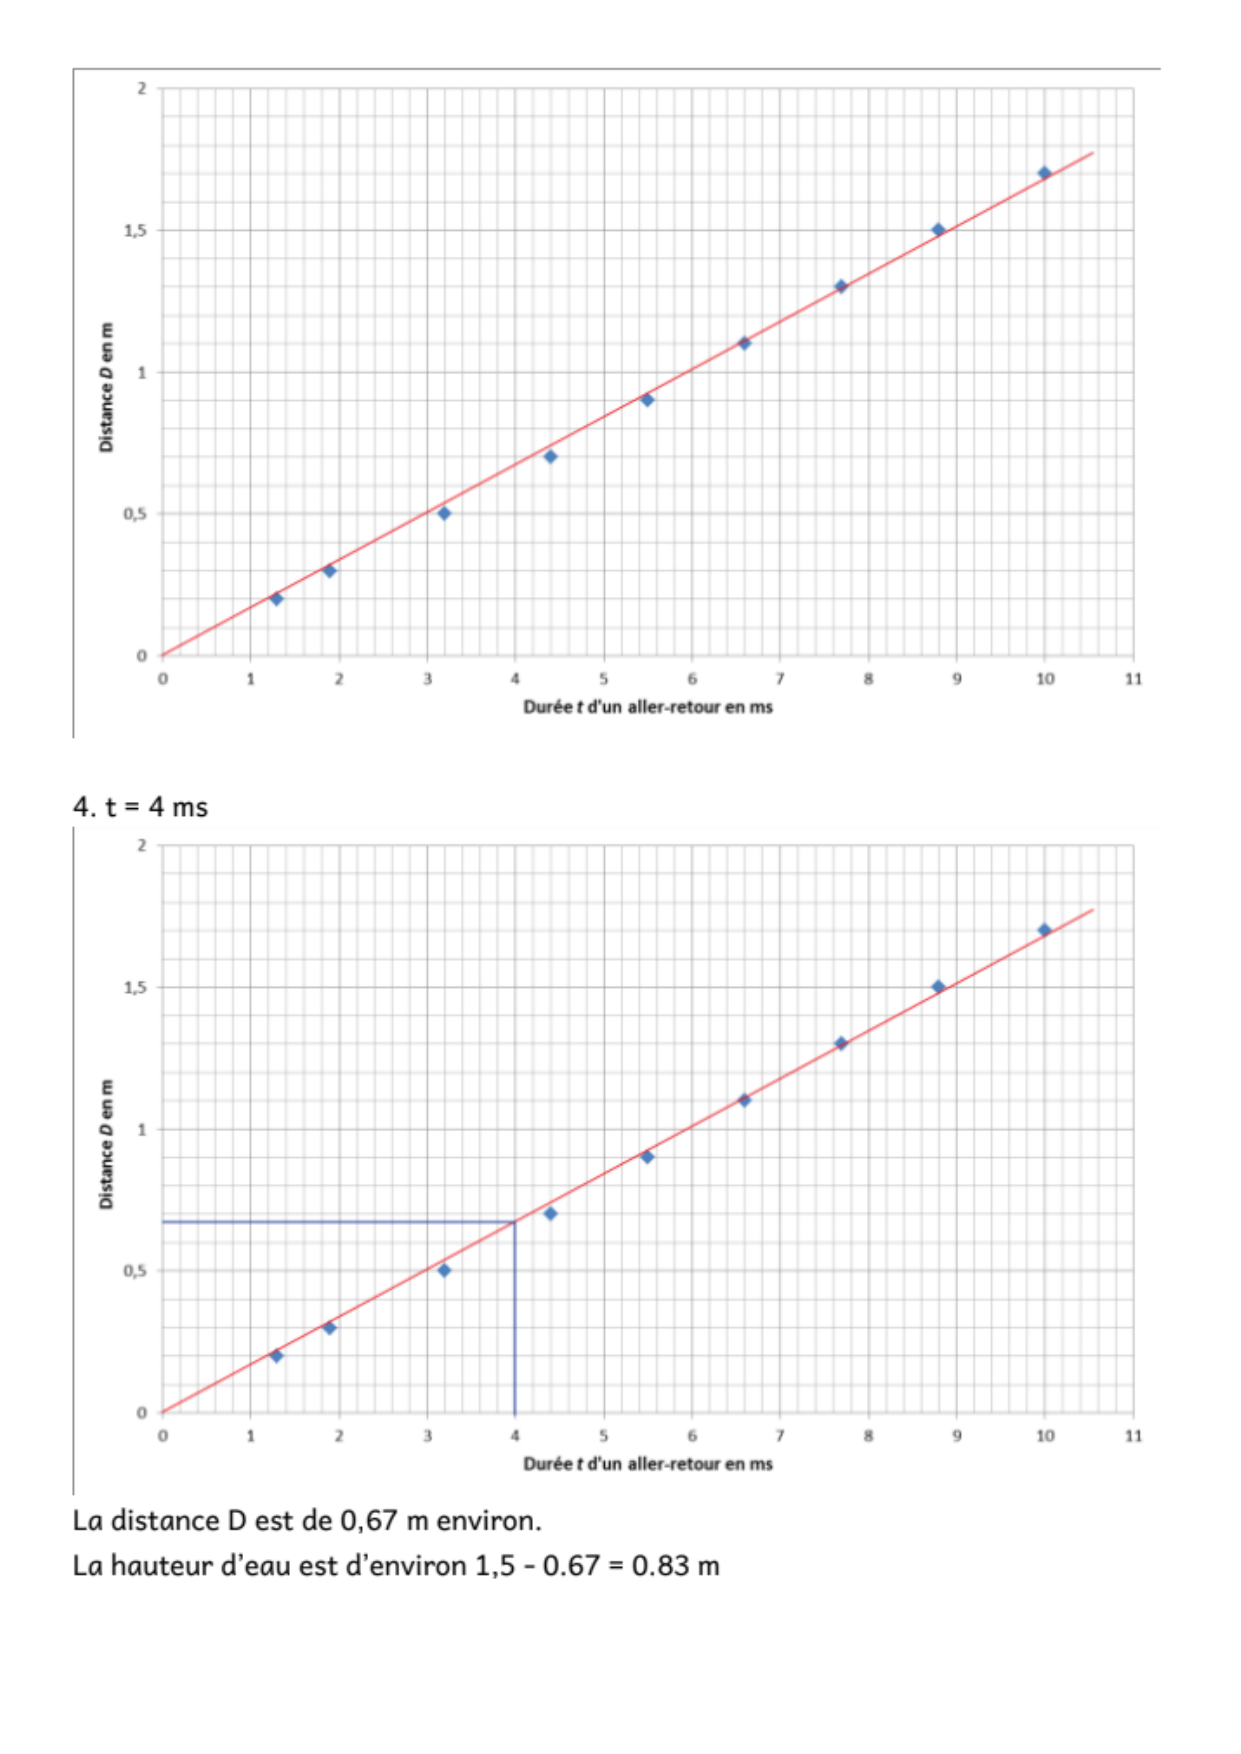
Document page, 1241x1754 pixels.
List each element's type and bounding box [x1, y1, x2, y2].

picture [59, 59, 1182, 1605]
